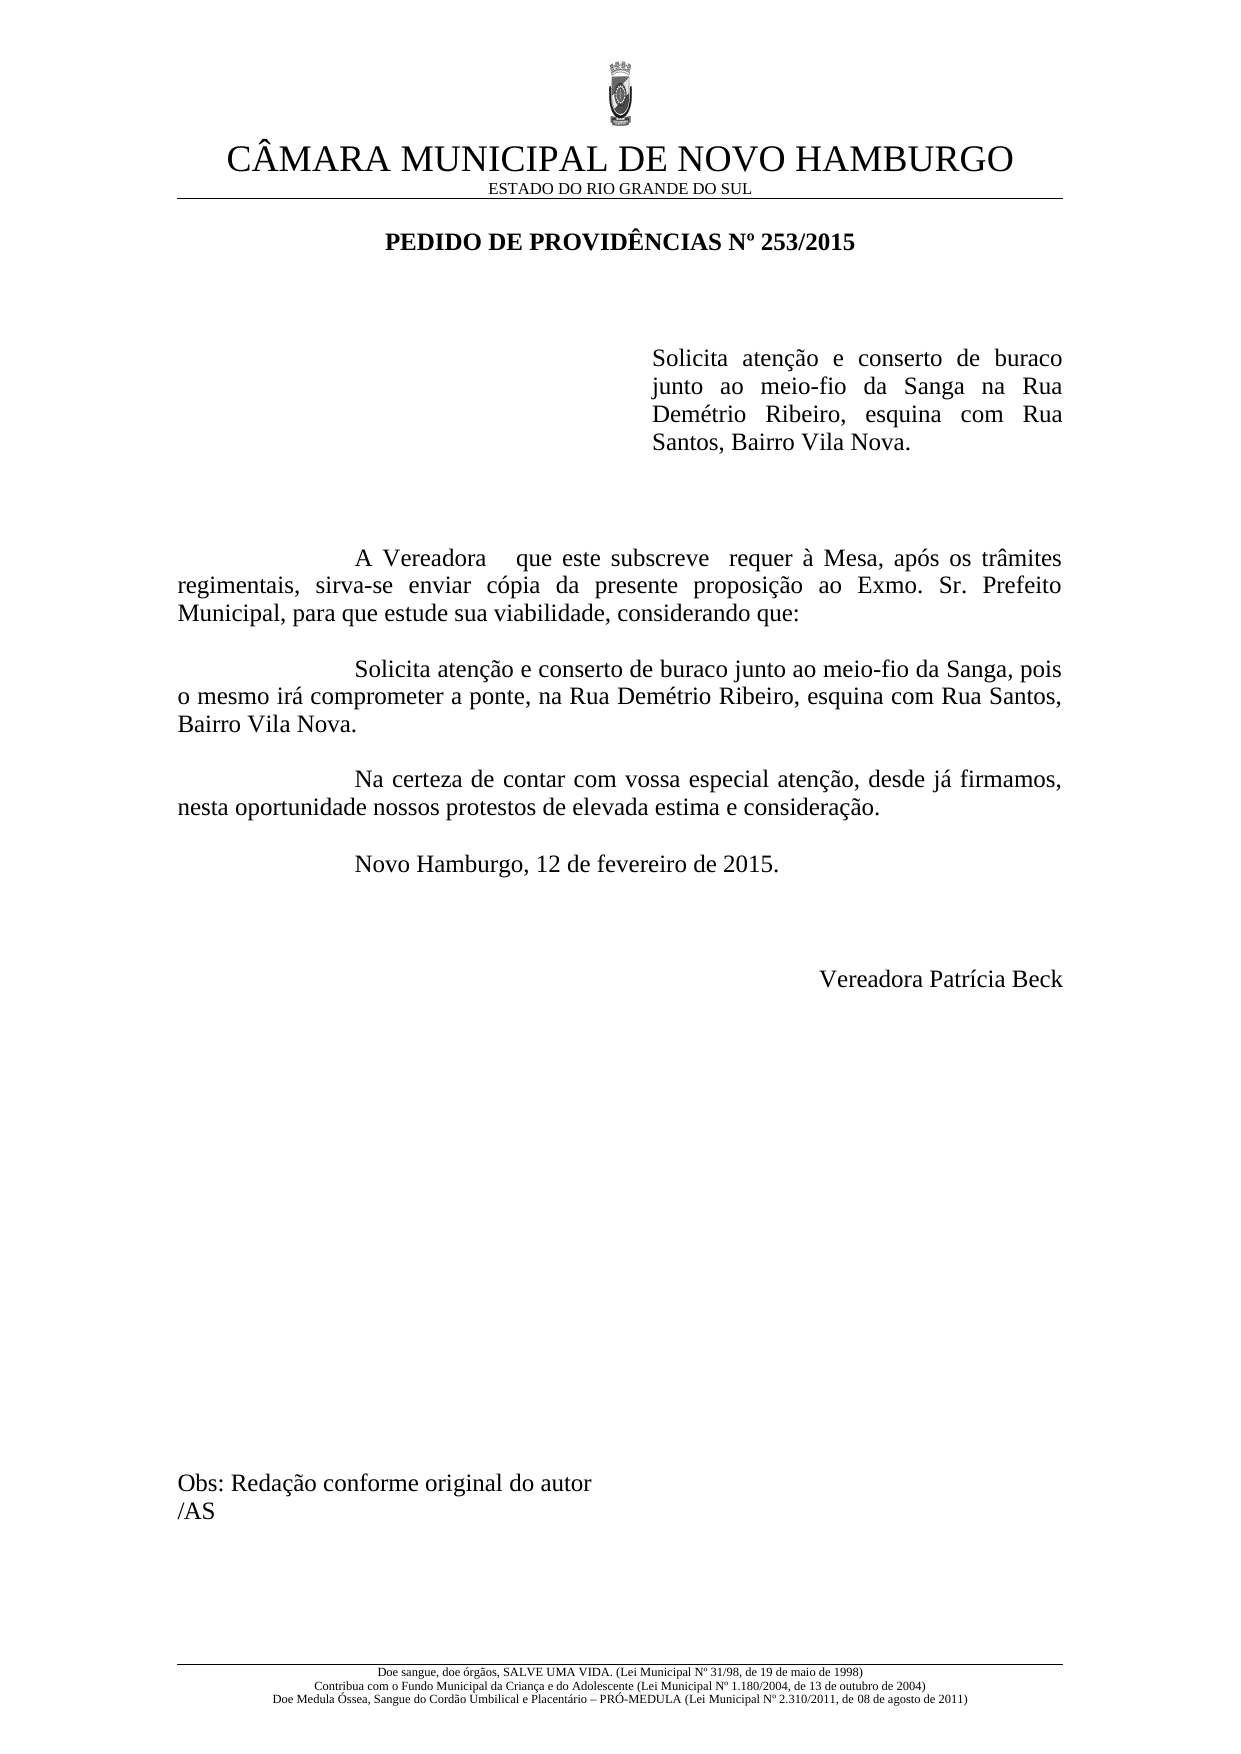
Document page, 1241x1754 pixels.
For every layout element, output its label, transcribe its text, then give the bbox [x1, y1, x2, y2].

list Solicita atenção e conserto de buraco junto ao meio-fio da Sanga na Rua Demétrio Ribeiro, esquina com Rua Santos, Bairro Vila Nova. [614, 344, 1063, 455]
text A Vereadora que este subscreve requer à Mesa, após os trâmites regimentais, sirva-se enviar cópia da presente proposição ao Exmo. Sr. Prefeito Municipal, para que estude sua viabilidade, considerando que: [177, 544, 1063, 627]
text Na certeza de contar com vossa especial atenção, desde já firmamos, nesta oportunidade nossos protestos de elevada estima e consideração. [177, 766, 1063, 821]
text Solicita atenção e conserto de buraco junto ao meio-fio da Sanga, pois o mesmo irá comprometer a ponte, na Rua Demétrio Ribeiro, esquina com Rua Santos, Bairro Vila Nova. [177, 655, 1063, 738]
text PEDIDO DE PROVIDÊNCIAS Nº 253/2015 [177, 228, 1063, 256]
text Obs: Redação conforme original do autor [177, 1469, 1063, 1497]
text Vereadora Patrícia Beck [177, 965, 1063, 993]
text Novo Hamburgo, 12 de fevereiro de 2015. [177, 851, 1063, 878]
text /AS [177, 1497, 1063, 1524]
